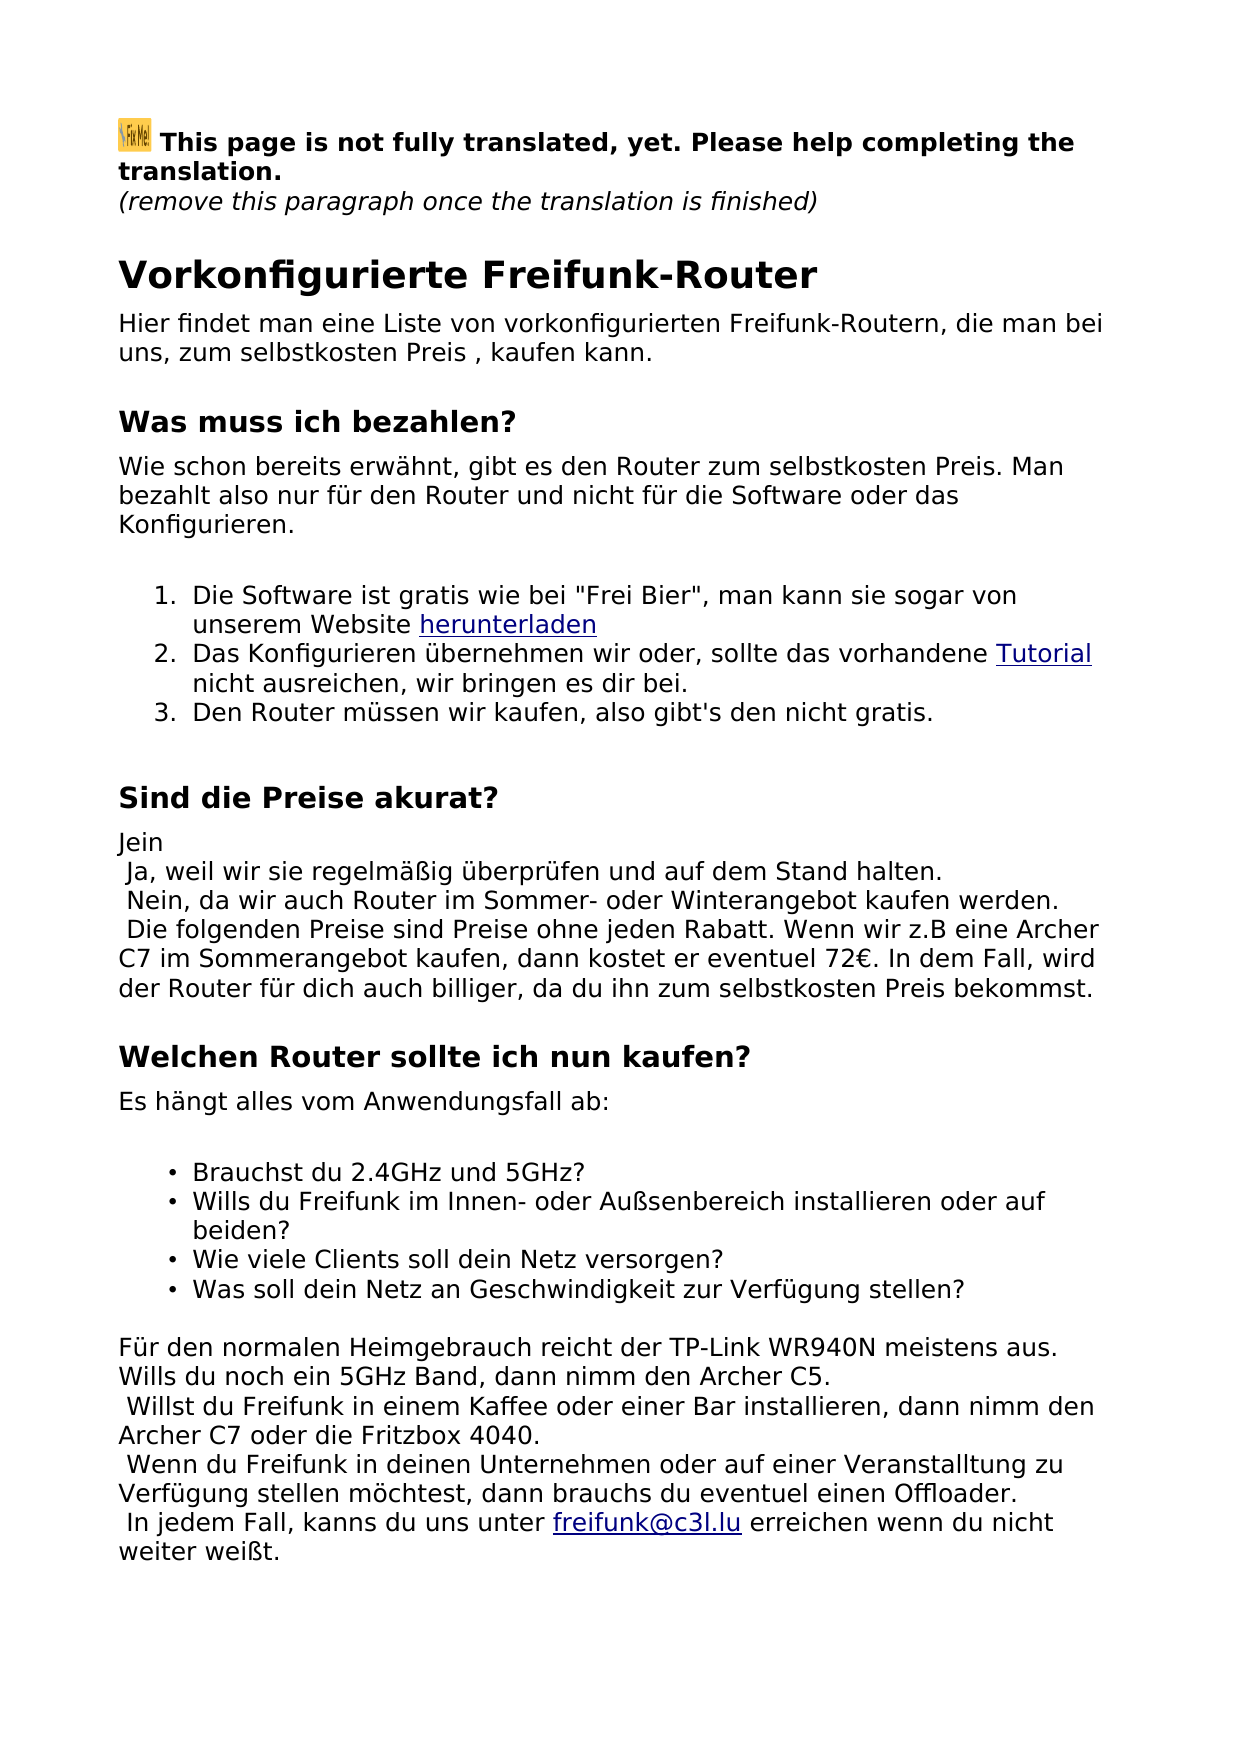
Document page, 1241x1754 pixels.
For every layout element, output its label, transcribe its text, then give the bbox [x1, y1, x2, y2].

text Jein Ja, weil wir sie regelmäßig überprüfen und auf dem Stand halten. Nein, da wir auch Router im Sommer- oder Winterangebot kaufen werden. Die folgenden Preise sind Preise ohne jeden Rabatt. Wenn wir z.B eine Archer C7 im Sommerangebot kaufen, dann kostet er eventuel 72€. In dem Fall, wird der Router für dich auch billiger, da du ihn zum selbstkosten Preis bekommst. [118, 828, 1122, 1003]
list Was soll dein Netz an Geschwindigkeit zur Verfügung stellen? [177, 1275, 1122, 1304]
subtitle Welchen Router sollte ich nun kaufen? [118, 1041, 1122, 1074]
text Für den normalen Heimgebrauch reicht der TP-Link WR940N meistens aus. Wills du noch ein 5GHz Band, dann nimm den Archer C5. Willst du Freifunk in einem Kaffee oder einer Bar installieren, dann nimm den Archer C7 oder die Fritzbox 4040. Wenn du Freifunk in deinen Unternehmen oder auf einer Veranstalltung zu Verfügung stellen möchtest, dann brauchs du eventuel einen Offloader. In jedem Fall, kanns du uns unter freifunk@c3l.lu erreichen wenn du nicht weiter weißt. [118, 1333, 1122, 1567]
list Den Router müssen wir kaufen, also gibt's den nicht gratis. [177, 698, 1122, 727]
subtitle Vorkonfigurierte Freifunk-Router [118, 253, 1122, 297]
text This page is not fully translated, yet. Please help completing the translation. (remove this paragraph once the translation is finished) [118, 118, 1122, 216]
list Brauchst du 2.4GHz und 5GHz? [177, 1158, 1122, 1187]
list Die Software ist gratis wie bei "Frei Bier", man kann sie sogar von unserem Website herunterladen [177, 581, 1122, 639]
list Das Konfigurieren übernehmen wir oder, sollte das vorhandene Tutorial nicht ausreichen, wir bringen es dir bei. [177, 639, 1122, 698]
list Wills du Freifunk im Innen- oder Außsenbereich installieren oder auf beiden? [177, 1187, 1122, 1246]
text Wie schon bereits erwähnt, gibt es den Router zum selbstkosten Preis. Man bezahlt also nur für den Router und nicht für die Software oder das Konfigurieren. [118, 452, 1122, 539]
subtitle Was muss ich bezahlen? [118, 405, 1122, 439]
subtitle Sind die Preise akurat? [118, 782, 1122, 816]
text Es hängt alles vom Anwendungsfall ab: [118, 1087, 1122, 1116]
text Hier findet man eine Liste von vorkonfigurierten Freifunk-Routern, die man bei uns, zum selbstkosten Preis , kaufen kann. [118, 309, 1122, 368]
list Wie viele Clients soll dein Netz versorgen? [177, 1246, 1122, 1275]
